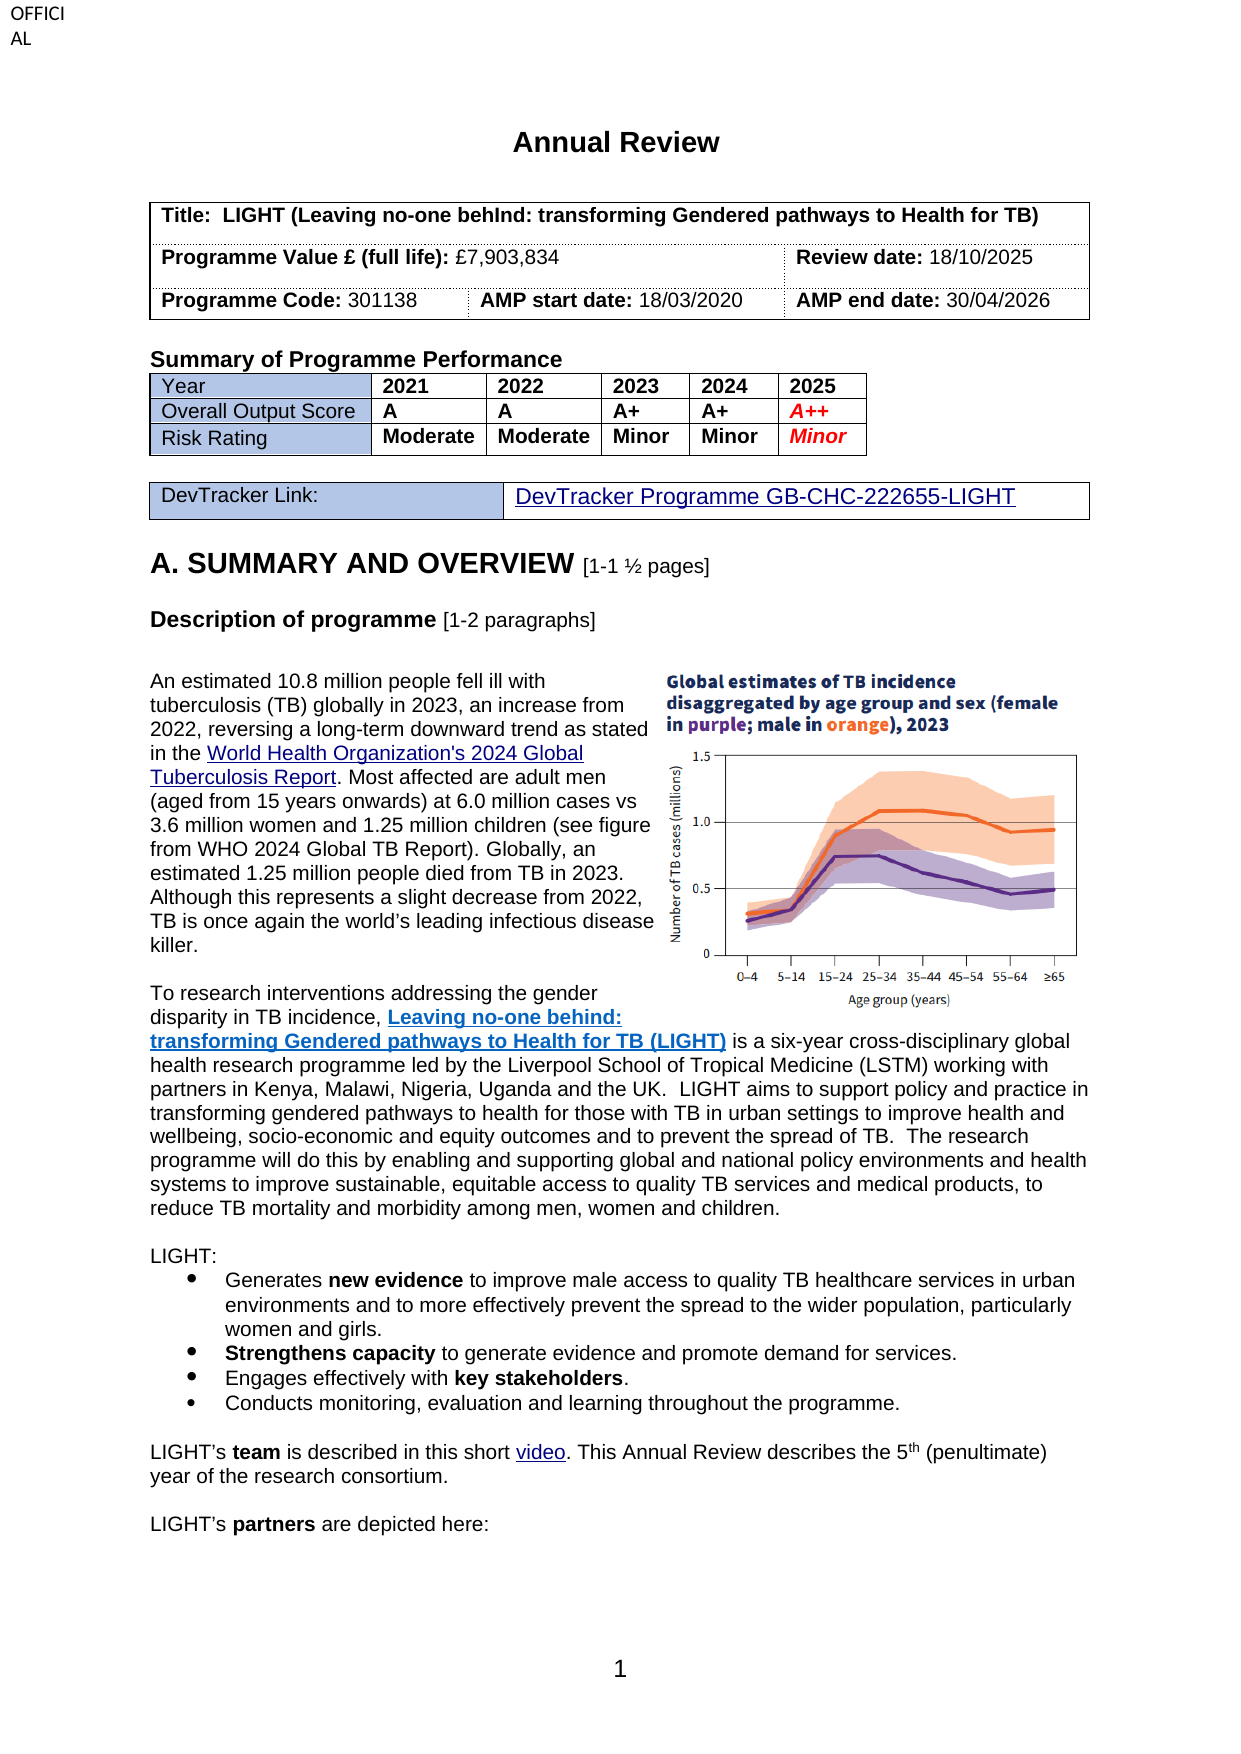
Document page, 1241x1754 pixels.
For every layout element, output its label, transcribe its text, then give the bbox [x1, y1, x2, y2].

table_cell A [487, 399, 601, 422]
table_cell Risk Rating [151, 424, 371, 454]
table_header 2022 [487, 374, 601, 397]
table_cell Moderate [487, 424, 601, 454]
table_header 2021 [372, 374, 486, 397]
list Strengthens capacity to generate evidence and promote demand for services. [187, 1341, 1090, 1366]
table_cell A+ [690, 399, 778, 422]
table_cell A++ [779, 399, 866, 422]
text LIGHT’s team is described in this short video. This Annual Review describes the 5th (penultimate) year of the research consortium. [150, 1440, 1090, 1488]
table_cell Moderate [372, 424, 486, 454]
text Summary of Programme Performance [150, 346, 1090, 372]
table_header DevTracker Programme GB-CHC-222655-LIGHT [504, 483, 1089, 519]
table_cell AMP end date: 30/04/2026 [785, 288, 1089, 319]
table_cell Minor [602, 424, 689, 454]
table_cell Review date: 18/10/2025 [785, 244, 1089, 287]
list Generates new evidence to improve male access to quality TB healthcare services in urban environments and to more effectively prevent the spread to the wider population, particularly women and girls. [187, 1268, 1090, 1341]
table_cell Programme Code: 301138 [151, 288, 469, 319]
list Engages effectively with key stakeholders. [187, 1366, 1090, 1391]
table_cell A+ [602, 399, 689, 422]
text LIGHT’s partners are depicted here: [150, 1512, 1090, 1536]
list Conducts monitoring, evaluation and learning throughout the programme. [187, 1391, 1090, 1415]
table_cell AMP start date: 18/03/2020 [469, 288, 784, 319]
text A. SUMMARY AND OVERVIEW [1-1 ½ pages] [150, 546, 1090, 580]
subtitle Annual Review [150, 125, 1090, 159]
table_header Title: LIGHT (Leaving no-one behInd: transforming Gendered pathways to Health for TB) [151, 203, 1089, 244]
table_cell Minor [690, 424, 778, 454]
text LIGHT: [150, 1244, 1090, 1268]
text Description of programme [1-2 paragraphs] [150, 606, 1090, 633]
table_header DevTracker Link: [150, 483, 503, 519]
table_header Year [151, 374, 371, 397]
text An estimated 10.8 million people fell ill with tuberculosis (TB) globally in 2023, an increase from 2022, reversing a long-term downward trend as stated in the World Health Organization's 2024 Global Tuberculosis Report. Most affected are adult men (aged from 15 years onwards) at 6.0 million cases vs 3.6 million women and 1.25 million children (see figure from WHO 2024 Global TB Report). Globally, an estimated 1.25 million people died from TB in 2023. Although this represents a slight decrease from 2022, TB is once again the world’s leading infectious disease killer. [150, 669, 1090, 957]
table_cell Overall Output Score [151, 399, 371, 422]
table_cell Programme Value £ (full life): £7,903,834 [151, 244, 784, 287]
table_cell A [372, 399, 486, 422]
text To research interventions addressing the gender disparity in TB incidence, Leaving no-one behind: transforming Gendered pathways to Health for TB (LIGHT) is a six-year cross-disciplinary global health research programme led by the Liverpool School of Tropical Medicine (LSTM) working with partners in Kenya, Malawi, Nigeria, Uganda and the UK. LIGHT aims to support policy and practice in transforming gendered pathways to health for those with TB in urban settings to improve health and wellbeing, socio-economic and equity outcomes and to prevent the spread of TB. The research programme will do this by enabling and supporting global and national policy environments and health systems to improve sustainable, equitable access to quality TB services and medical products, to reduce TB mortality and morbidity among men, women and children. [150, 981, 1090, 1220]
table_header 2024 [690, 374, 778, 397]
table_header 2025 [779, 374, 866, 397]
table_header 2023 [602, 374, 689, 397]
table_cell Minor [779, 424, 866, 454]
